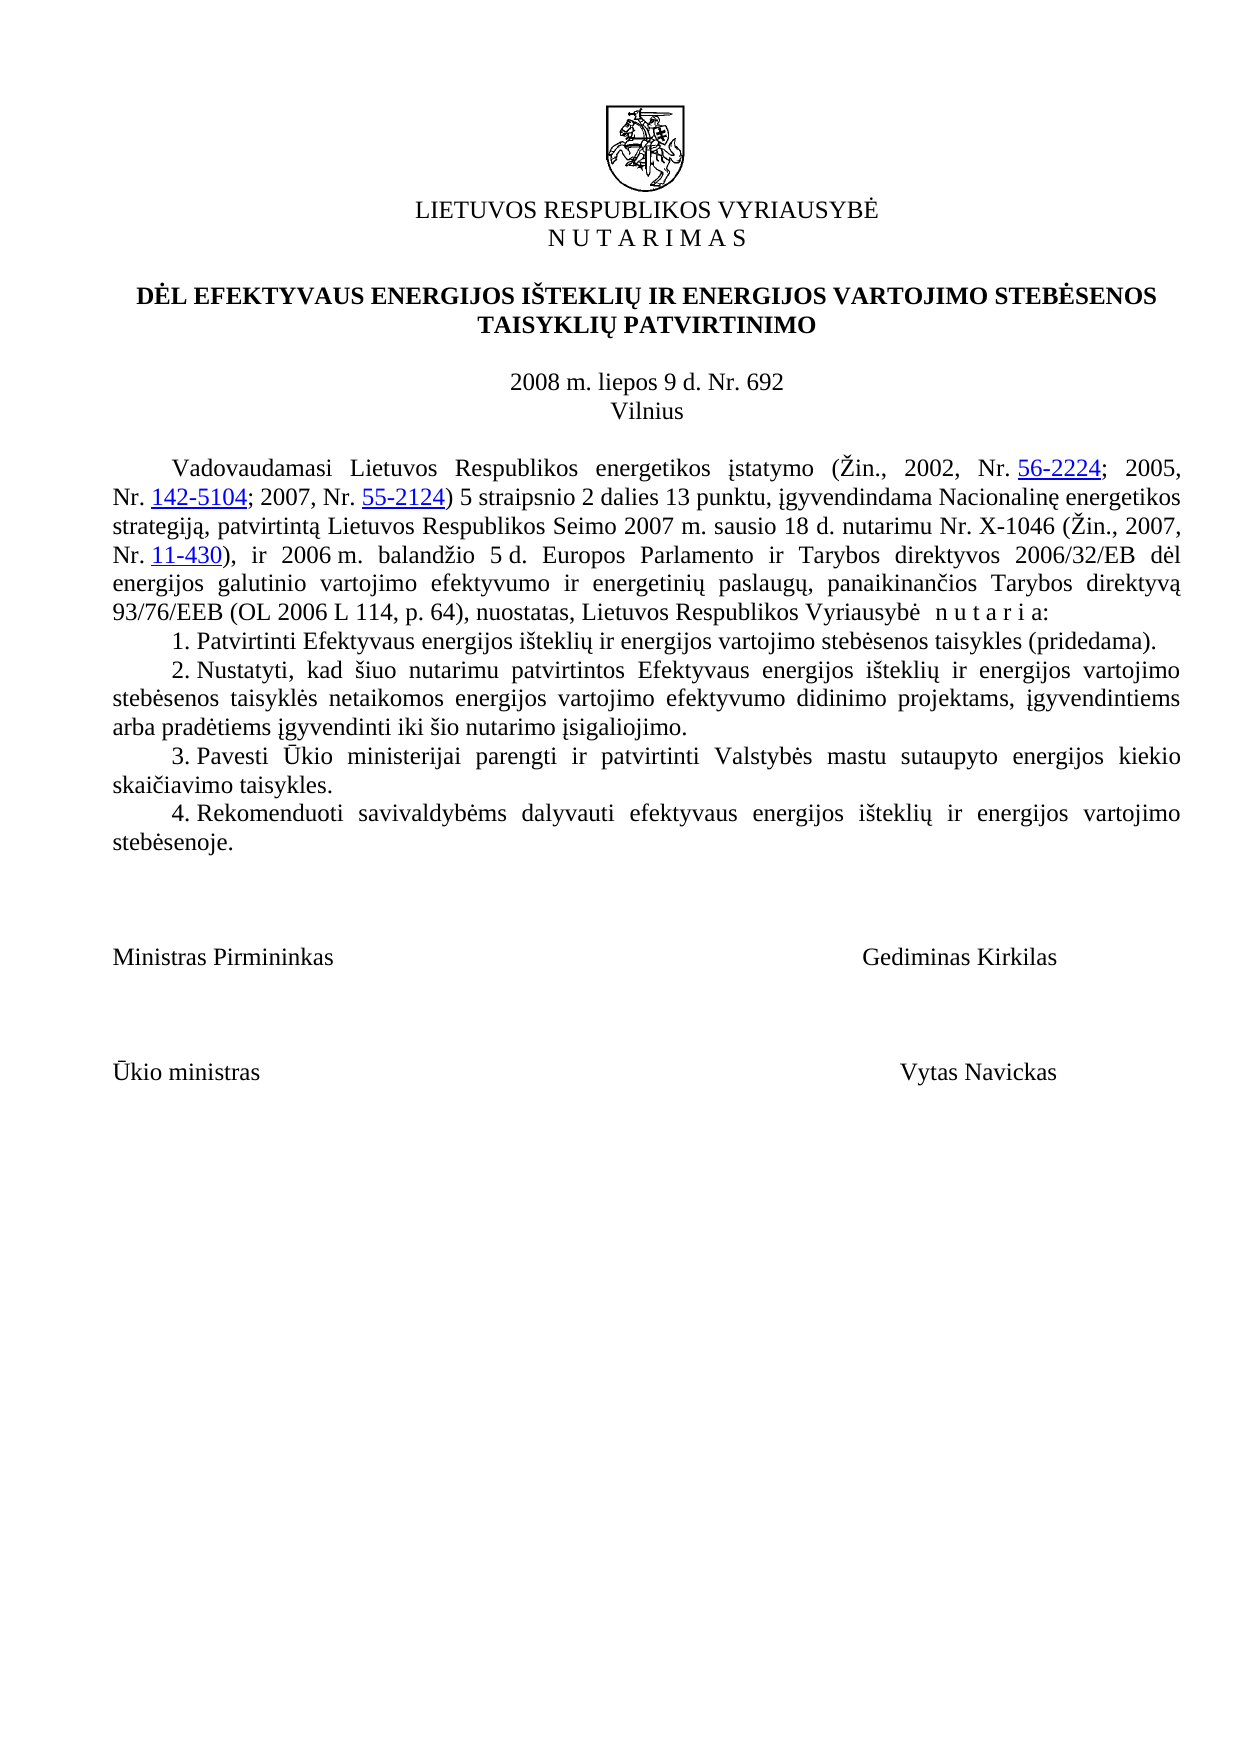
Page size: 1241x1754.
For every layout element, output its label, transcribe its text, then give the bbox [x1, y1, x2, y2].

text 2008 m. liepos 9 d. Nr. 692 [112, 367, 1181, 396]
text NUTARIMAS [112, 223, 1181, 252]
text 3. Pavesti Ūkio ministerijai parengti ir patvirtinti Valstybės mastu sutaupyto energijos kiekio skaičiavimo taisykles. [112, 741, 1181, 798]
text Vadovaudamasi Lietuvos Respublikos energetikos įstatymo (Žin., 2002, Nr. 56-2224; 2005, Nr. 142-5104; 2007, Nr. 55-2124) 5 straipsnio 2 dalies 13 punktu, įgyvendindama Nacionalinę energetikos strategiją, patvirtintą Lietuvos Respublikos Seimo 2007 m. sausio 18 d. nutarimu Nr. X-1046 (Žin., 2007, Nr. 11-430), ir 2006 m. balandžio 5 d. Europos Parlamento ir Tarybos direktyvos 2006/32/EB dėl energijos galutinio vartojimo efektyvumo ir energetinių paslaugų, panaikinančios Tarybos direktyvą 93/76/EEB (OL 2006 L 114, p. 64), nuostatas, Lietuvos Respublikos Vyriausybė nutaria: [112, 453, 1181, 626]
text 1. Patvirtinti Efektyvaus energijos išteklių ir energijos vartojimo stebėsenos taisykles (pridedama). [112, 626, 1181, 655]
text Ministras Pirmininkas Gediminas Kirkilas [112, 942, 1181, 971]
text Vilnius [112, 396, 1181, 425]
text Lietuvos Respublikos Vyriausybė [112, 195, 1181, 223]
text 4. Rekomenduoti savivaldybėms dalyvauti efektyvaus energijos išteklių ir energijos vartojimo stebėsenoje. [112, 798, 1181, 856]
text Ūkio ministras Vytas Navickas [112, 1057, 1181, 1086]
text 2. Nustatyti, kad šiuo nutarimu patvirtintos Efektyvaus energijos išteklių ir energijos vartojimo stebėsenos taisyklės netaikomos energijos vartojimo efektyvumo didinimo projektams, įgyvendintiems arba pradėtiems įgyvendinti iki šio nutarimo įsigaliojimo. [112, 655, 1181, 741]
text DĖL efektyvaus ENERGIJOS išteklių ir Energijos vartojimo STEBĖSENOS TAISYKLių PATVIRTINIMO [112, 281, 1181, 338]
